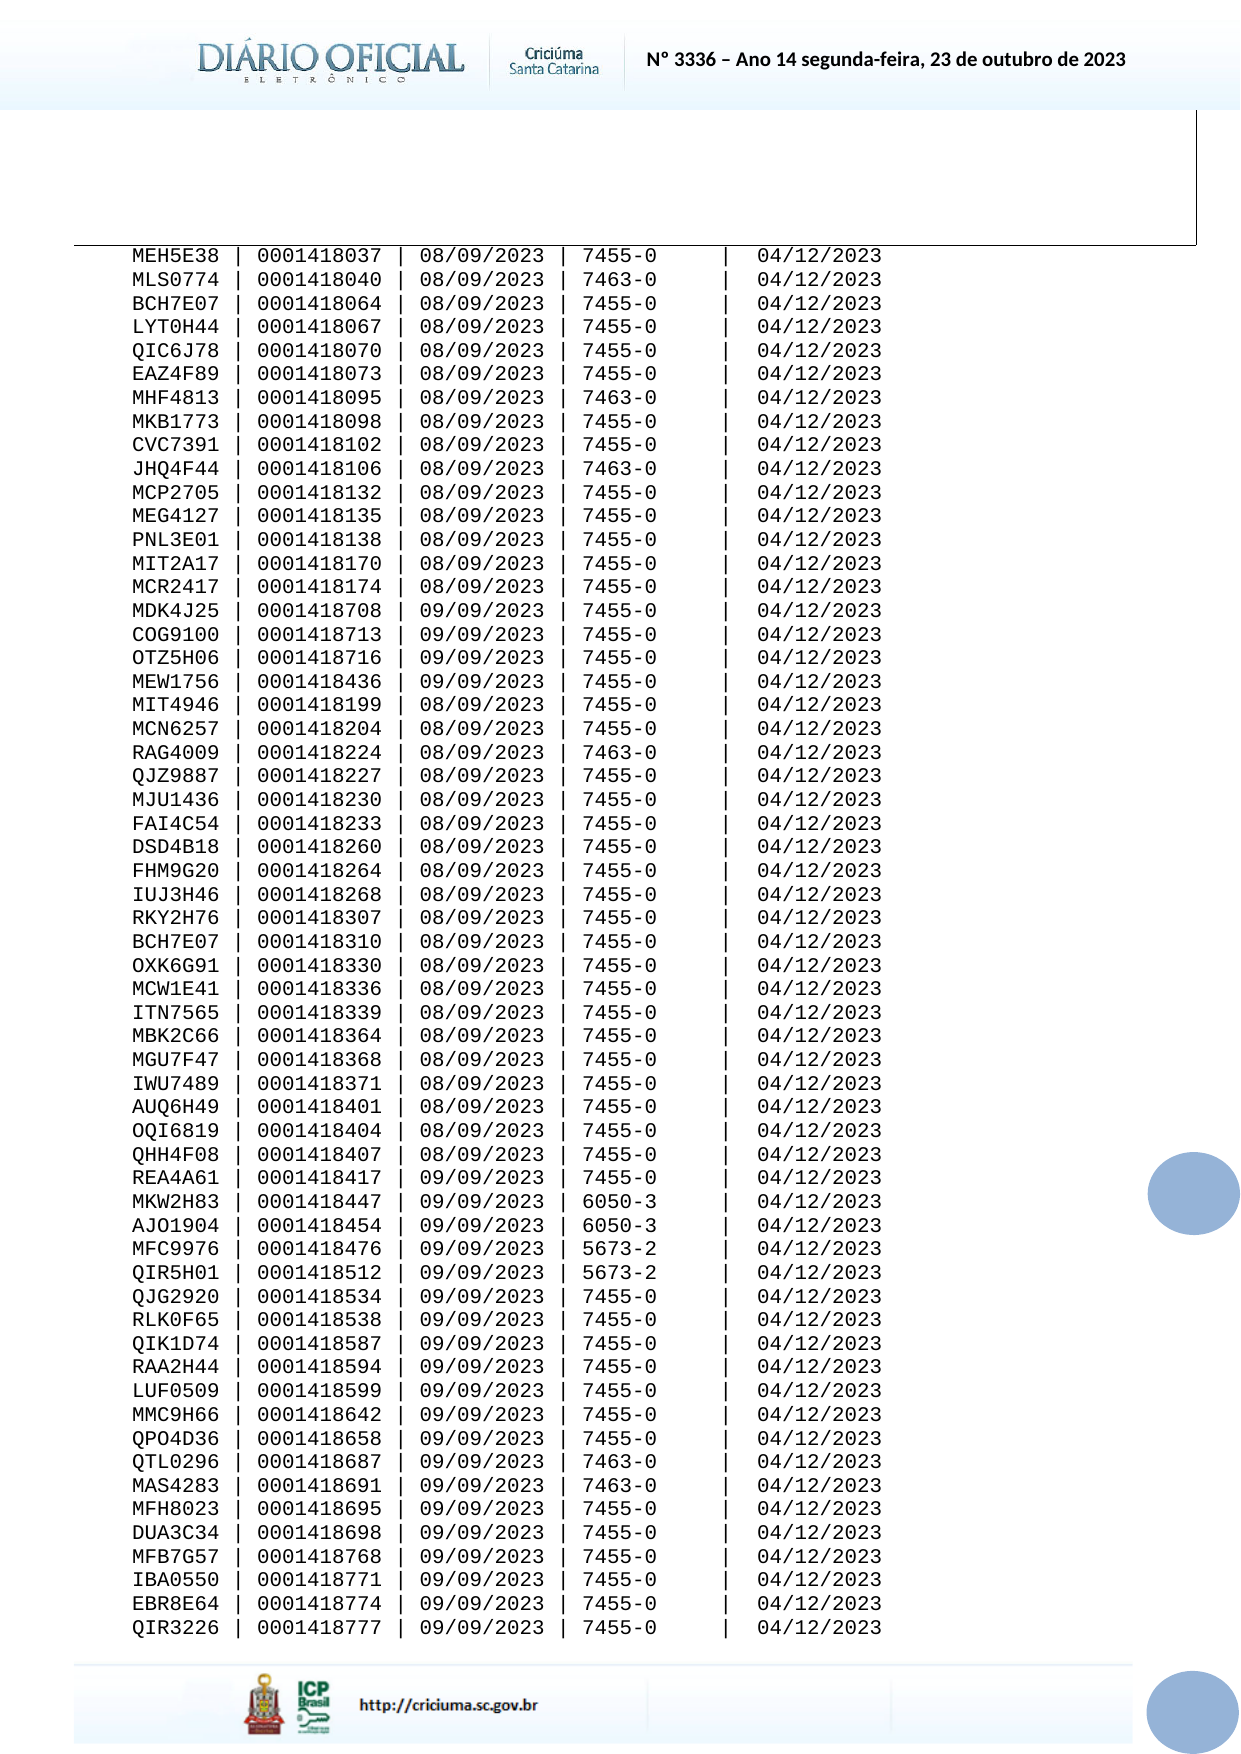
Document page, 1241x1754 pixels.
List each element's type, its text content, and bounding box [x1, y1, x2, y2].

text ITN7565 | 0001418339 | 08/09/2023 | 7455-0 | 04/12/2023 [44, 1002, 1196, 1026]
text MCP2705 | 0001418132 | 08/09/2023 | 7455-0 | 04/12/2023 [44, 482, 1196, 505]
text MKW2H83 | 0001418447 | 09/09/2023 | 6050-3 | 04/12/2023 [44, 1191, 1153, 1215]
text CVC7391 | 0001418102 | 08/09/2023 | 7455-0 | 04/12/2023 [44, 434, 1196, 458]
text MFB7G57 | 0001418768 | 09/09/2023 | 7455-0 | 04/12/2023 [44, 1546, 1196, 1569]
text EAZ4F89 | 0001418073 | 08/09/2023 | 7455-0 | 04/12/2023 [44, 363, 1196, 387]
text MKB1773 | 0001418098 | 08/09/2023 | 7455-0 | 04/12/2023 [44, 411, 1196, 434]
text DUA3C34 | 0001418698 | 09/09/2023 | 7455-0 | 04/12/2023 [44, 1522, 1196, 1546]
text RKY2H76 | 0001418307 | 08/09/2023 | 7455-0 | 04/12/2023 [44, 907, 1196, 931]
text AUQ6H49 | 0001418401 | 08/09/2023 | 7455-0 | 04/12/2023 [44, 1096, 1196, 1120]
text PNL3E01 | 0001418138 | 08/09/2023 | 7455-0 | 04/12/2023 [44, 529, 1196, 553]
text MEW1756 | 0001418436 | 09/09/2023 | 7455-0 | 04/12/2023 [44, 671, 1196, 694]
text OXK6G91 | 0001418330 | 08/09/2023 | 7455-0 | 04/12/2023 [44, 954, 1196, 978]
text MHF4813 | 0001418095 | 08/09/2023 | 7463-0 | 04/12/2023 [44, 387, 1196, 411]
text REA4A61 | 0001418417 | 09/09/2023 | 7455-0 | 04/12/2023 [44, 1167, 1157, 1191]
text MCR2417 | 0001418174 | 08/09/2023 | 7455-0 | 04/12/2023 [44, 576, 1196, 600]
text DSD4B18 | 0001418260 | 08/09/2023 | 7455-0 | 04/12/2023 [44, 836, 1196, 860]
text MFC9976 | 0001418476 | 09/09/2023 | 5673-2 | 04/12/2023 [44, 1238, 1196, 1262]
text MEH5E38 | 0001418037 | 08/09/2023 | 7455-0 | 04/12/2023 [44, 245, 1196, 269]
text IUJ3H46 | 0001418268 | 08/09/2023 | 7455-0 | 04/12/2023 [44, 884, 1196, 907]
text RAG4009 | 0001418224 | 08/09/2023 | 7463-0 | 04/12/2023 [44, 742, 1196, 765]
text MMC9H66 | 0001418642 | 09/09/2023 | 7455-0 | 04/12/2023 [44, 1404, 1196, 1427]
text MCN6257 | 0001418204 | 08/09/2023 | 7455-0 | 04/12/2023 [44, 718, 1196, 742]
text QIR5H01 | 0001418512 | 09/09/2023 | 5673-2 | 04/12/2023 [44, 1262, 1196, 1286]
text BCH7E07 | 0001418310 | 08/09/2023 | 7455-0 | 04/12/2023 [44, 931, 1196, 954]
text JHQ4F44 | 0001418106 | 08/09/2023 | 7463-0 | 04/12/2023 [44, 458, 1196, 482]
text OTZ5H06 | 0001418716 | 09/09/2023 | 7455-0 | 04/12/2023 [44, 647, 1196, 671]
text FHM9G20 | 0001418264 | 08/09/2023 | 7455-0 | 04/12/2023 [44, 860, 1196, 884]
text IWU7489 | 0001418371 | 08/09/2023 | 7455-0 | 04/12/2023 [44, 1073, 1196, 1096]
text QJG2920 | 0001418534 | 09/09/2023 | 7455-0 | 04/12/2023 [44, 1286, 1196, 1309]
text QIC6J78 | 0001418070 | 08/09/2023 | 7455-0 | 04/12/2023 [44, 340, 1196, 363]
text QIK1D74 | 0001418587 | 09/09/2023 | 7455-0 | 04/12/2023 [44, 1333, 1196, 1357]
text RLK0F65 | 0001418538 | 09/09/2023 | 7455-0 | 04/12/2023 [44, 1309, 1196, 1333]
text QHH4F08 | 0001418407 | 08/09/2023 | 7455-0 | 04/12/2023 [44, 1144, 1196, 1167]
text BCH7E07 | 0001418064 | 08/09/2023 | 7455-0 | 04/12/2023 [44, 292, 1196, 316]
text QIR3226 | 0001418777 | 09/09/2023 | 7455-0 | 04/12/2023 [44, 1617, 1196, 1640]
text FAI4C54 | 0001418233 | 08/09/2023 | 7455-0 | 04/12/2023 [44, 813, 1196, 836]
text LUF0509 | 0001418599 | 09/09/2023 | 7455-0 | 04/12/2023 [44, 1380, 1196, 1404]
text MGU7F47 | 0001418368 | 08/09/2023 | 7455-0 | 04/12/2023 [44, 1049, 1196, 1073]
text OQI6819 | 0001418404 | 08/09/2023 | 7455-0 | 04/12/2023 [44, 1120, 1196, 1144]
text EBR8E64 | 0001418774 | 09/09/2023 | 7455-0 | 04/12/2023 [44, 1593, 1196, 1617]
text MAS4283 | 0001418691 | 09/09/2023 | 7463-0 | 04/12/2023 [44, 1475, 1196, 1498]
text RAA2H44 | 0001418594 | 09/09/2023 | 7455-0 | 04/12/2023 [44, 1357, 1196, 1380]
text MBK2C66 | 0001418364 | 08/09/2023 | 7455-0 | 04/12/2023 [44, 1026, 1196, 1049]
text MDK4J25 | 0001418708 | 09/09/2023 | 7455-0 | 04/12/2023 [44, 600, 1196, 623]
text MIT2A17 | 0001418170 | 08/09/2023 | 7455-0 | 04/12/2023 [44, 553, 1196, 576]
text MLS0774 | 0001418040 | 08/09/2023 | 7463-0 | 04/12/2023 [44, 269, 1196, 292]
text MIT4946 | 0001418199 | 08/09/2023 | 7455-0 | 04/12/2023 [44, 694, 1196, 718]
text MJU1436 | 0001418230 | 08/09/2023 | 7455-0 | 04/12/2023 [44, 789, 1196, 813]
text LYT0H44 | 0001418067 | 08/09/2023 | 7455-0 | 04/12/2023 [44, 316, 1196, 340]
text MFH8023 | 0001418695 | 09/09/2023 | 7455-0 | 04/12/2023 [44, 1498, 1196, 1522]
text IBA0550 | 0001418771 | 09/09/2023 | 7455-0 | 04/12/2023 [44, 1569, 1196, 1593]
text MEG4127 | 0001418135 | 08/09/2023 | 7455-0 | 04/12/2023 [44, 505, 1196, 529]
text QTL0296 | 0001418687 | 09/09/2023 | 7463-0 | 04/12/2023 [44, 1451, 1196, 1475]
text AJO1904 | 0001418454 | 09/09/2023 | 6050-3 | 04/12/2023 [44, 1215, 1196, 1238]
text QPO4D36 | 0001418658 | 09/09/2023 | 7455-0 | 04/12/2023 [44, 1427, 1196, 1451]
text COG9100 | 0001418713 | 09/09/2023 | 7455-0 | 04/12/2023 [44, 623, 1196, 647]
text MCW1E41 | 0001418336 | 08/09/2023 | 7455-0 | 04/12/2023 [44, 978, 1196, 1002]
text QJZ9887 | 0001418227 | 08/09/2023 | 7455-0 | 04/12/2023 [44, 765, 1196, 789]
